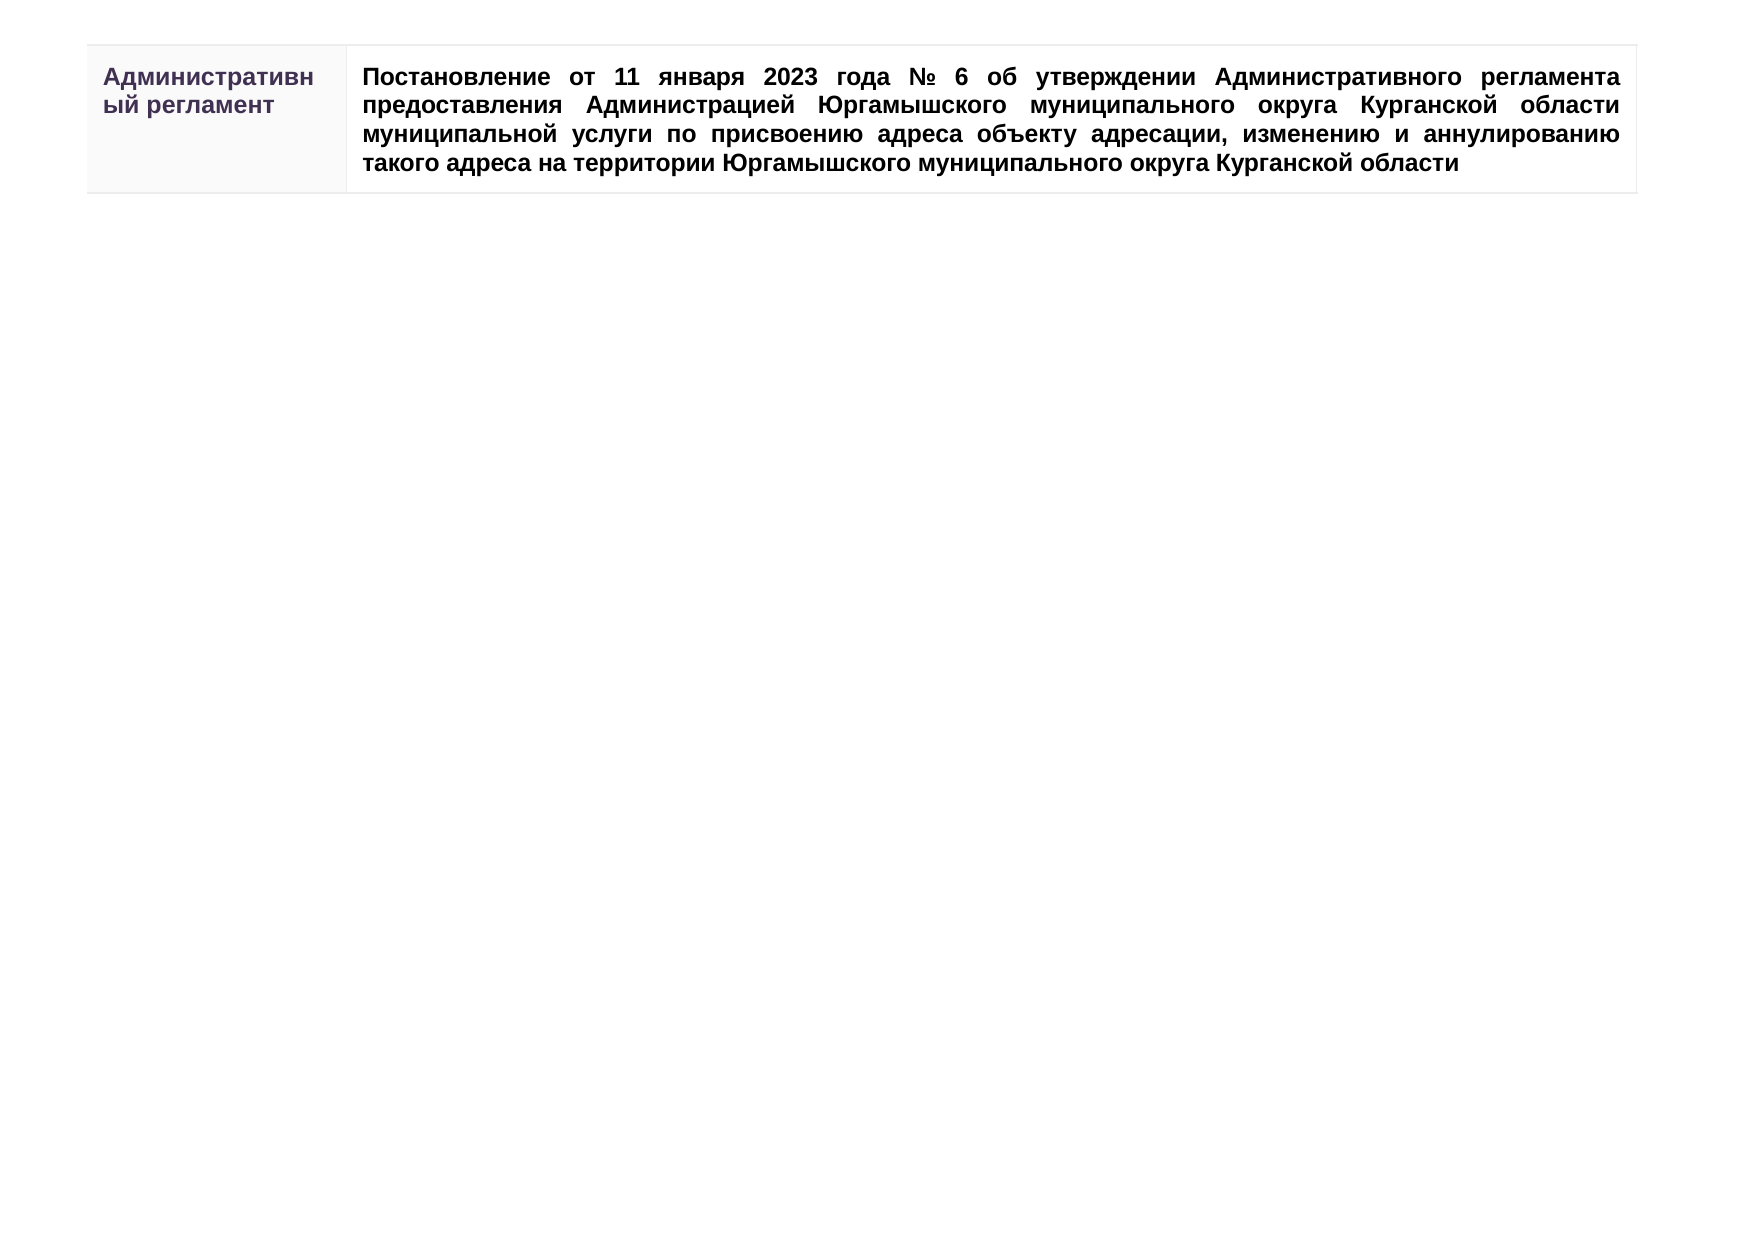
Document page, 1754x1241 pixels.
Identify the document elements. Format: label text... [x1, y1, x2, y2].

table_cell Постановление от 11 января 2023 года № 6 об утверждении Административного регламента предоставления Администрацией Юргамышского муниципального округа Курганской области муниципальной услуги по присвоению адреса объекту адресации, изменению и аннулированию такого адреса на территории Юргамышского муниципального округа Курганской области [347, 46, 1636, 192]
table_cell Административный регламент [87, 46, 346, 192]
